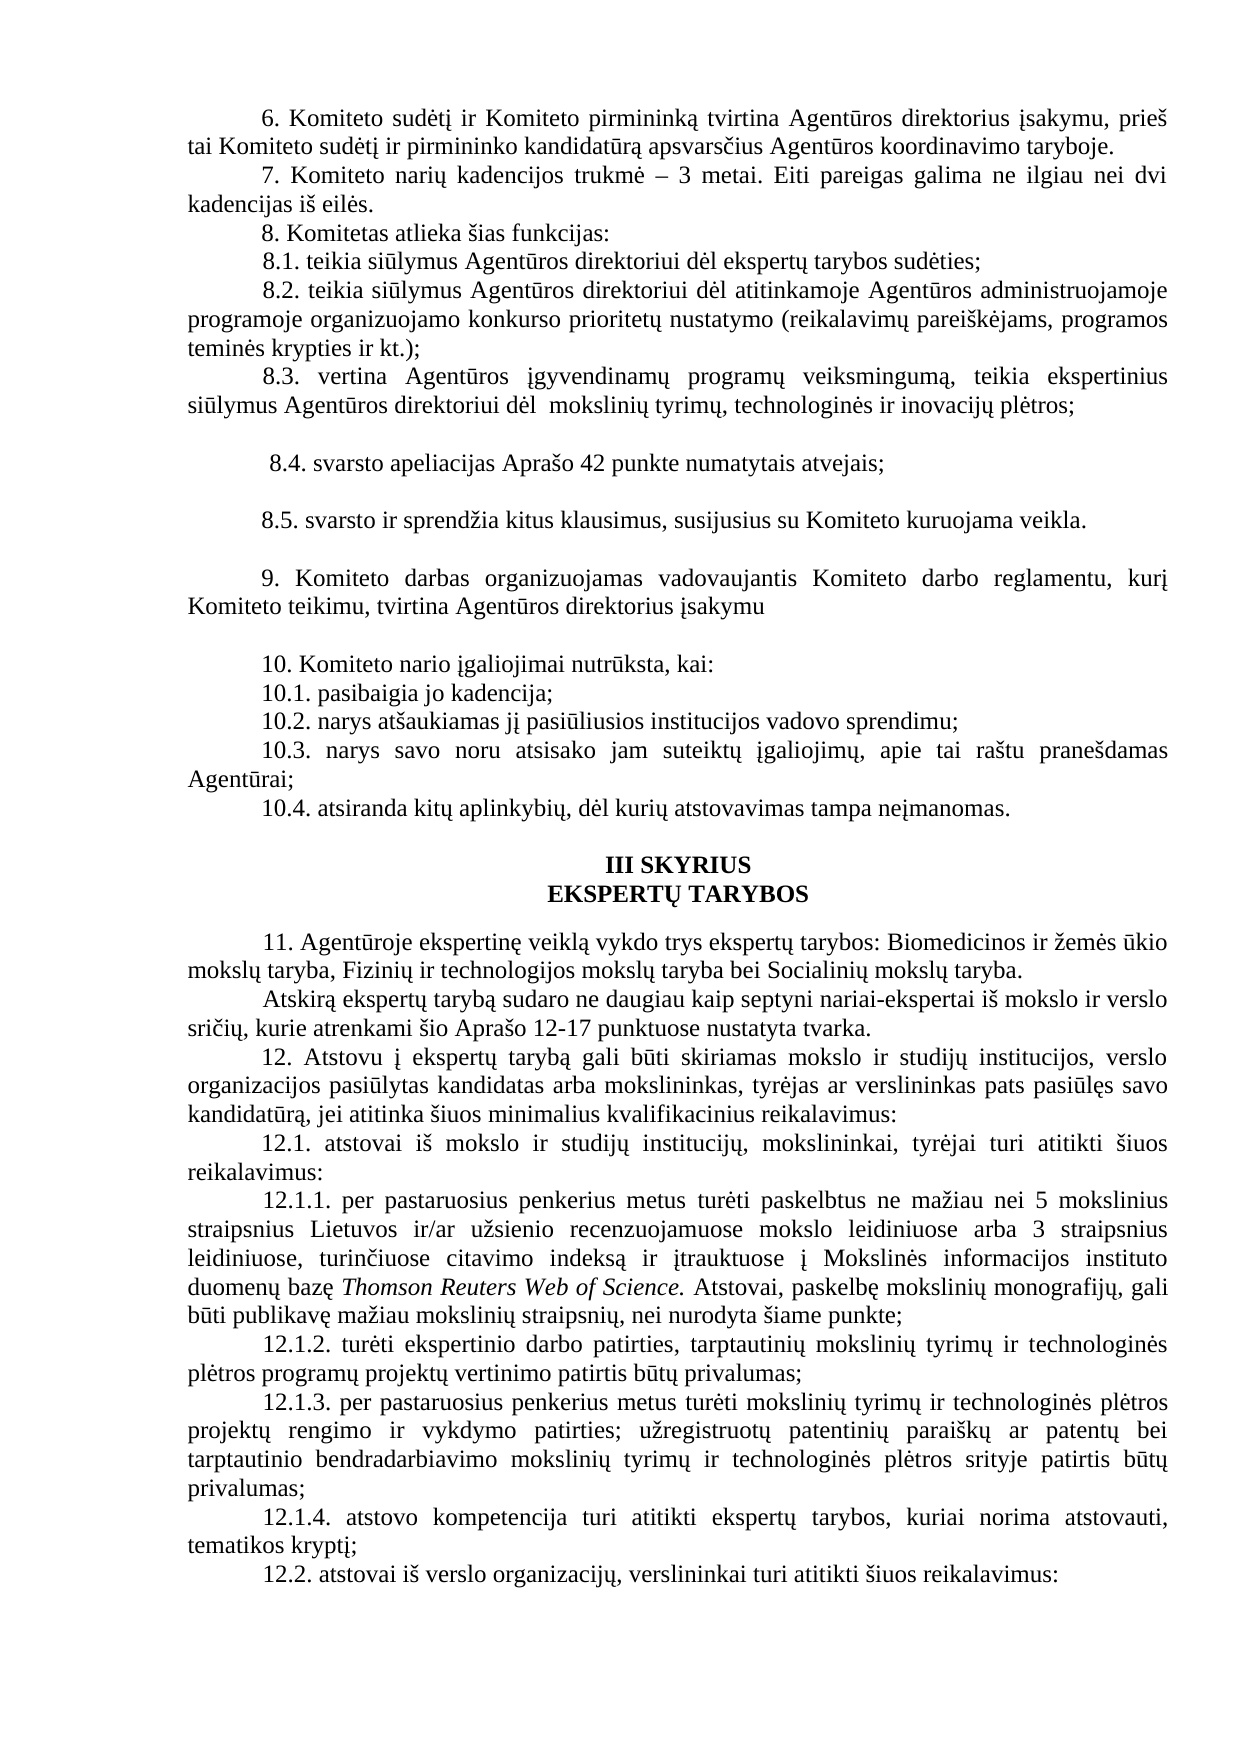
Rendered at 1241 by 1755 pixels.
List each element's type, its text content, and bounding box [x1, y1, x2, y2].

text 12.2. atstovai iš verslo organizacijų, verslininkai turi atitikti šiuos reikalavimus: [187, 1559, 1169, 1588]
text 12.1. atstovai iš mokslo ir studijų institucijų, mokslininkai, tyrėjai turi atitikti šiuos reikalavimus: [187, 1128, 1169, 1186]
text Atskirą ekspertų tarybą sudaro ne daugiau kaip septyni nariai-ekspertai iš mokslo ir verslo sričių, kurie atrenkami šio Aprašo 12-17 punktuose nustatyta tvarka. [187, 984, 1169, 1042]
text 10.1. pasibaigia jo kadencija; [187, 678, 1169, 706]
text III skyrius [187, 850, 1169, 879]
text 8. Komitetas atlieka šias funkcijas: [187, 218, 1169, 246]
text 12.1.3. per pastaruosius penkerius metus turėti mokslinių tyrimų ir technologinės plėtros projektų rengimo ir vykdymo patirties; užregistruotų patentinių paraiškų ar patentų bei tarptautinio bendradarbiavimo mokslinių tyrimų ir technologinės plėtros srityje patirtis būtų privalumas; [187, 1387, 1169, 1502]
text 8.4. svarsto apeliacijas Aprašo 42 punkte numatytais atvejais; [187, 448, 1169, 476]
text 8.5. svarsto ir sprendžia kitus klausimus, susijusius su Komiteto kuruojama veikla. [187, 505, 1169, 534]
text 10.4. atsiranda kitų aplinkybių, dėl kurių atstovavimas tampa neįmanomas. [187, 793, 1169, 821]
text 6. Komiteto sudėtį ir Komiteto pirmininką tvirtina Agentūros direktorius įsakymu, prieš tai Komiteto sudėtį ir pirmininko kandidatūrą apsvarsčius Agentūros koordinavimo taryboje. [187, 103, 1169, 160]
text 12.1.2. turėti ekspertinio darbo patirties, tarptautinių mokslinių tyrimų ir technologinės plėtros programų projektų vertinimo patirtis būtų privalumas; [187, 1329, 1169, 1387]
text 10. Komiteto nario įgaliojimai nutrūksta, kai: [187, 649, 1169, 678]
text 12.1.4. atstovo kompetencija turi atitikti ekspertų tarybos, kuriai norima atstovauti, tematikos kryptį; [187, 1502, 1169, 1559]
text 12. Atstovu į ekspertų tarybą gali būti skiriamas mokslo ir studijų institucijos, verslo organizacijos pasiūlytas kandidatas arba mokslininkas, tyrėjas ar verslininkas pats pasiūlęs savo kandidatūrą, jei atitinka šiuos minimalius kvalifikacinius reikalavimus: [187, 1042, 1169, 1128]
text 12.1.1. per pastaruosius penkerius metus turėti paskelbtus ne mažiau nei 5 mokslinius straipsnius Lietuvos ir/ar užsienio recenzuojamuose mokslo leidiniuose arba 3 straipsnius leidiniuose, turinčiuose citavimo indeksą ir įtrauktuose į Mokslinės informacijos instituto duomenų bazę Thomson Reuters Web of Science. Atstovai, paskelbę mokslinių monografijų, gali būti publikavę mažiau mokslinių straipsnių, nei nurodyta šiame punkte; [187, 1186, 1169, 1329]
text 8.3. vertina Agentūros įgyvendinamų programų veiksmingumą, teikia ekspertinius siūlymus Agentūros direktoriui dėl mokslinių tyrimų, technologinės ir inovacijų plėtros; [187, 361, 1169, 419]
text 9. Komiteto darbas organizuojamas vadovaujantis Komiteto darbo reglamentu, kurį Komiteto teikimu, tvirtina Agentūros direktorius įsakymu [187, 563, 1169, 620]
text 8.1. teikia siūlymus Agentūros direktoriui dėl ekspertų tarybos sudėties; [187, 246, 1169, 275]
text 10.2. narys atšaukiamas jį pasiūliusios institucijos vadovo sprendimu; [187, 706, 1169, 735]
text 10.3. narys savo noru atsisako jam suteiktų įgaliojimų, apie tai raštu pranešdamas Agentūrai; [187, 735, 1169, 793]
text EKSPERTŲ tarybos [187, 879, 1169, 908]
text 7. Komiteto narių kadencijos trukmė – 3 metai. Eiti pareigas galima ne ilgiau nei dvi kadencijas iš eilės. [187, 160, 1169, 218]
text 8.2. teikia siūlymus Agentūros direktoriui dėl atitinkamoje Agentūros administruojamoje programoje organizuojamo konkurso prioritetų nustatymo (reikalavimų pareiškėjams, programos teminės krypties ir kt.); [187, 275, 1169, 361]
text 11. Agentūroje ekspertinę veiklą vykdo trys ekspertų tarybos: Biomedicinos ir žemės ūkio mokslų taryba, Fizinių ir technologijos mokslų taryba bei Socialinių mokslų taryba. [187, 927, 1169, 984]
